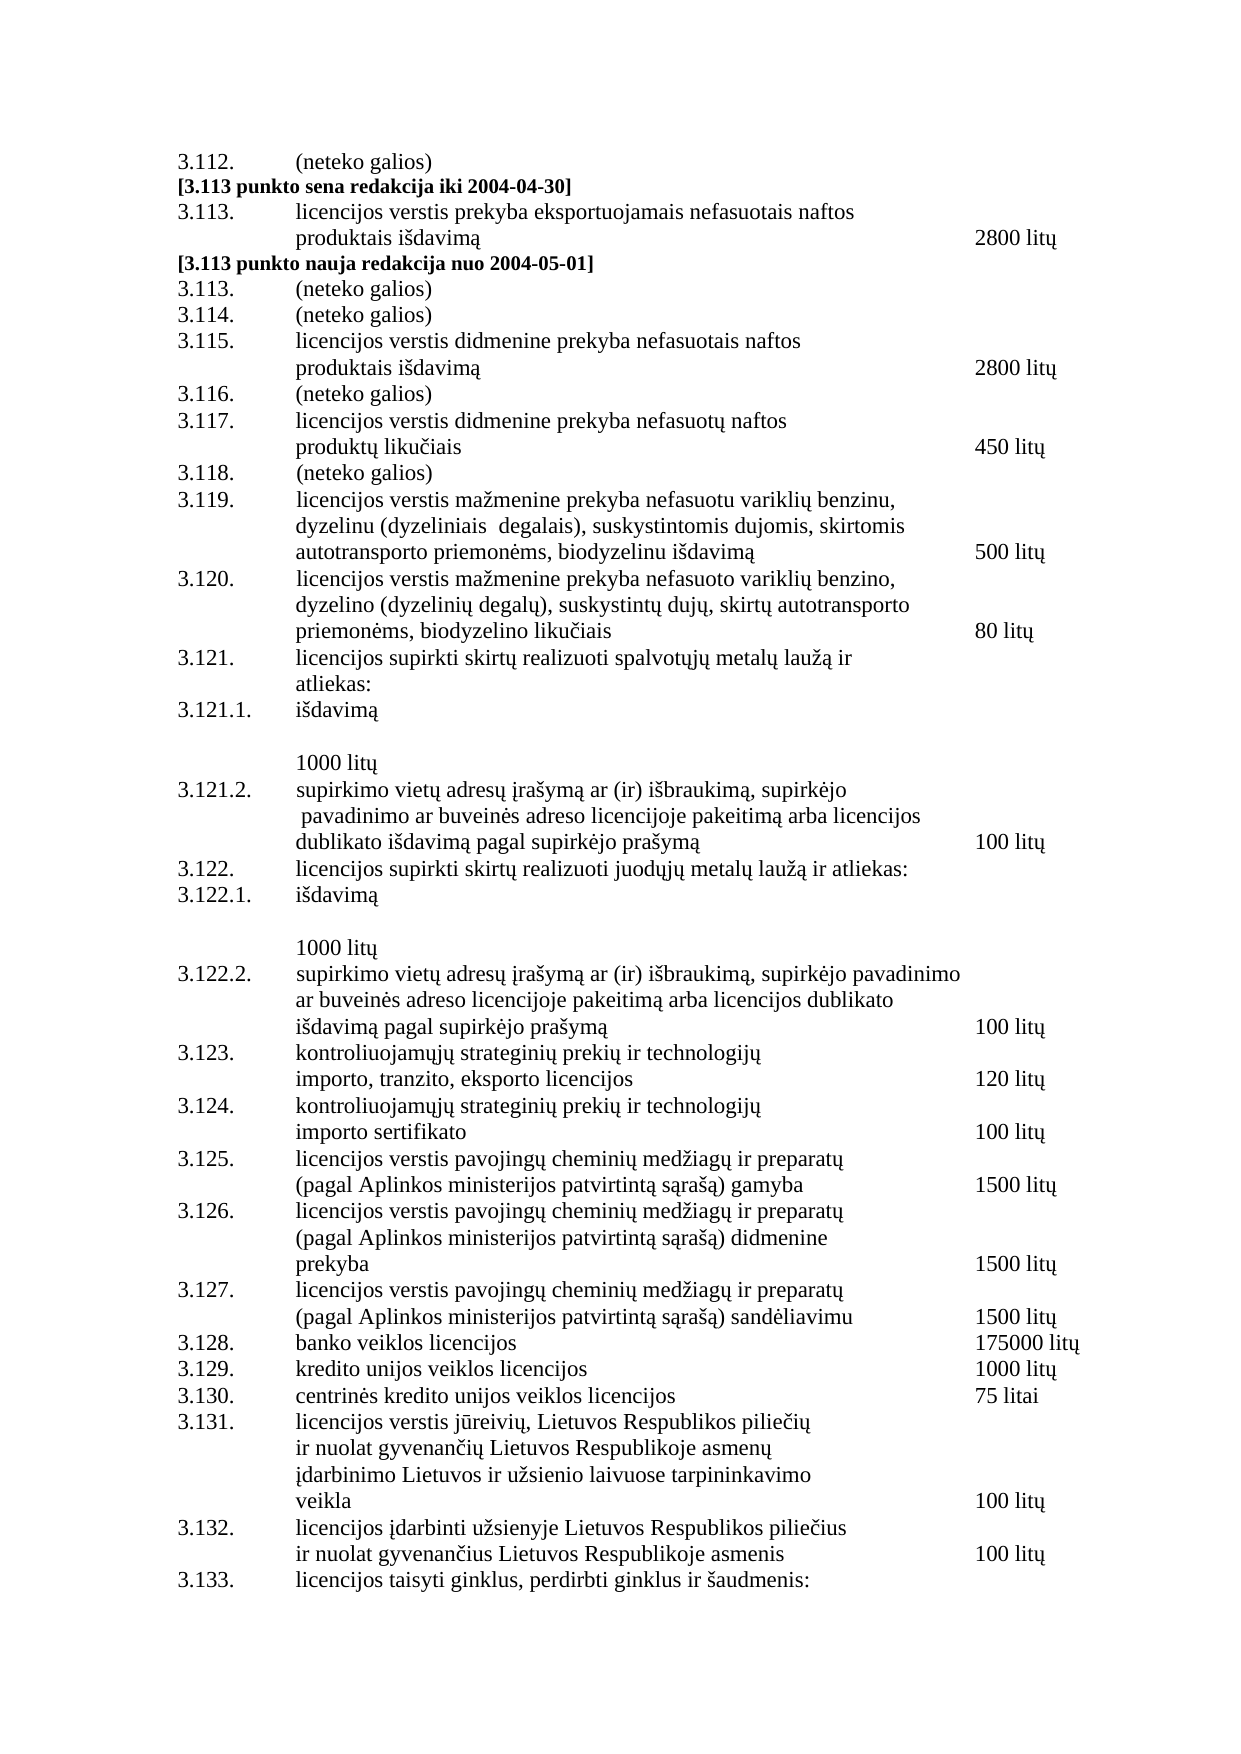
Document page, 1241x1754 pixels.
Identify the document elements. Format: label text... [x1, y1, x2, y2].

text 3.121. licencijos supirkti skirtų realizuoti spalvotųjų metalų laužą ir atliekas: [177, 644, 916, 697]
text 3.126. licencijos verstis pavojingų cheminių medžiagų ir preparatų (pagal Aplinkos ministerijos patvirtintą sąrašą) didmenine prekyba 1500 litų [177, 1197, 1122, 1276]
text 3.117. licencijos verstis didmenine prekyba nefasuotų naftos produktų likučiais 450 litų [177, 407, 1122, 459]
text 3.113. licencijos verstis prekyba eksportuojamais nefasuotais naftos [177, 198, 1122, 224]
text 3.115. licencijos verstis didmenine prekyba nefasuotais naftos produktais išdavimą 2800 litų [177, 328, 1122, 380]
list supirkimo vietų adresų įrašymą ar (ir) išbraukimą, supirkėjo [177, 776, 1122, 802]
text 3.133. licencijos taisyti ginklus, perdirbti ginklus ir šaudmenis: [177, 1566, 1122, 1593]
list (neteko galios) [177, 459, 1122, 486]
text 3.123. kontroliuojamųjų strateginių prekių ir technologijų importo, tranzito, eksporto licencijos 120 litų [177, 1039, 1122, 1092]
text 3.122. licencijos supirkti skirtų realizuoti juodųjų metalų laužą ir atliekas: [177, 855, 989, 881]
text išdavimą pagal supirkėjo prašymą 100 litų [177, 1013, 1122, 1039]
text priemonėms, biodyzelino likučiais 80 litų [177, 617, 1122, 644]
text produktais išdavimą 2800 litų [177, 224, 1122, 251]
list licencijos verstis mažmenine prekyba nefasuotu variklių benzinu, [177, 486, 1122, 512]
text 3.129. kredito unijos veiklos licencijos 1000 litų [177, 1355, 1122, 1382]
text [3.113 punkto nauja redakcija nuo 2004-05-01] [177, 251, 1122, 275]
text 3.116. (neteko galios) [177, 380, 1122, 407]
text 3.132. licencijos įdarbinti užsienyje Lietuvos Respublikos piliečius ir nuolat gyvenančius Lietuvos Respublikoje asmenis 100 litų [177, 1513, 1122, 1566]
text dyzelino (dyzelinių degalų), suskystintų dujų, skirtų autotransporto [177, 591, 1122, 617]
text 3.122.1. išdavimą 1000 litų [177, 881, 989, 960]
text 3.124. kontroliuojamųjų strateginių prekių ir technologijų importo sertifikato 100 litų [177, 1092, 1122, 1144]
text 3.131. licencijos verstis jūreivių, Lietuvos Respublikos piliečių ir nuolat gyvenančių Lietuvos Respublikoje asmenų įdarbinimo Lietuvos ir užsienio laivuose tarpininkavimo veikla 100 litų [177, 1408, 1122, 1513]
list supirkimo vietų adresų įrašymą ar (ir) išbraukimą, supirkėjo pavadinimo [177, 960, 1122, 986]
text 3.125. licencijos verstis pavojingų cheminių medžiagų ir preparatų (pagal Aplinkos ministerijos patvirtintą sąrašą) gamyba 1500 litų [177, 1144, 1122, 1197]
text autotransporto priemonėms, biodyzelinu išdavimą 500 litų [177, 538, 1122, 565]
text dyzelinu (dyzeliniais degalais), suskystintomis dujomis, skirtomis [177, 512, 1122, 538]
text 3.130. centrinės kredito unijos veiklos licencijos 75 litai [177, 1382, 1122, 1408]
text 3.128. banko veiklos licencijos 175000 litų [177, 1329, 1122, 1355]
text 3.121.1. išdavimą 1000 litų [177, 697, 974, 776]
text [3.113 punkto sena redakcija iki 2004-04-30] [177, 174, 1122, 198]
text 3.127. licencijos verstis pavojingų cheminių medžiagų ir preparatų (pagal Aplinkos ministerijos patvirtintą sąrašą) sandėliavimu 1500 litų [177, 1276, 1122, 1329]
text pavadinimo ar buveinės adreso licencijoje pakeitimą arba licencijos [177, 802, 1122, 828]
text 3.114. (neteko galios) [177, 301, 1122, 328]
list licencijos verstis mažmenine prekyba nefasuoto variklių benzino, [177, 565, 1122, 591]
text 3.113. (neteko galios) [177, 275, 1122, 301]
text 3.112. (neteko galios) [177, 148, 1122, 174]
text dublikato išdavimą pagal supirkėjo prašymą 100 litų [177, 828, 1122, 855]
text ar buveinės adreso licencijoje pakeitimą arba licencijos dublikato [177, 986, 1122, 1013]
